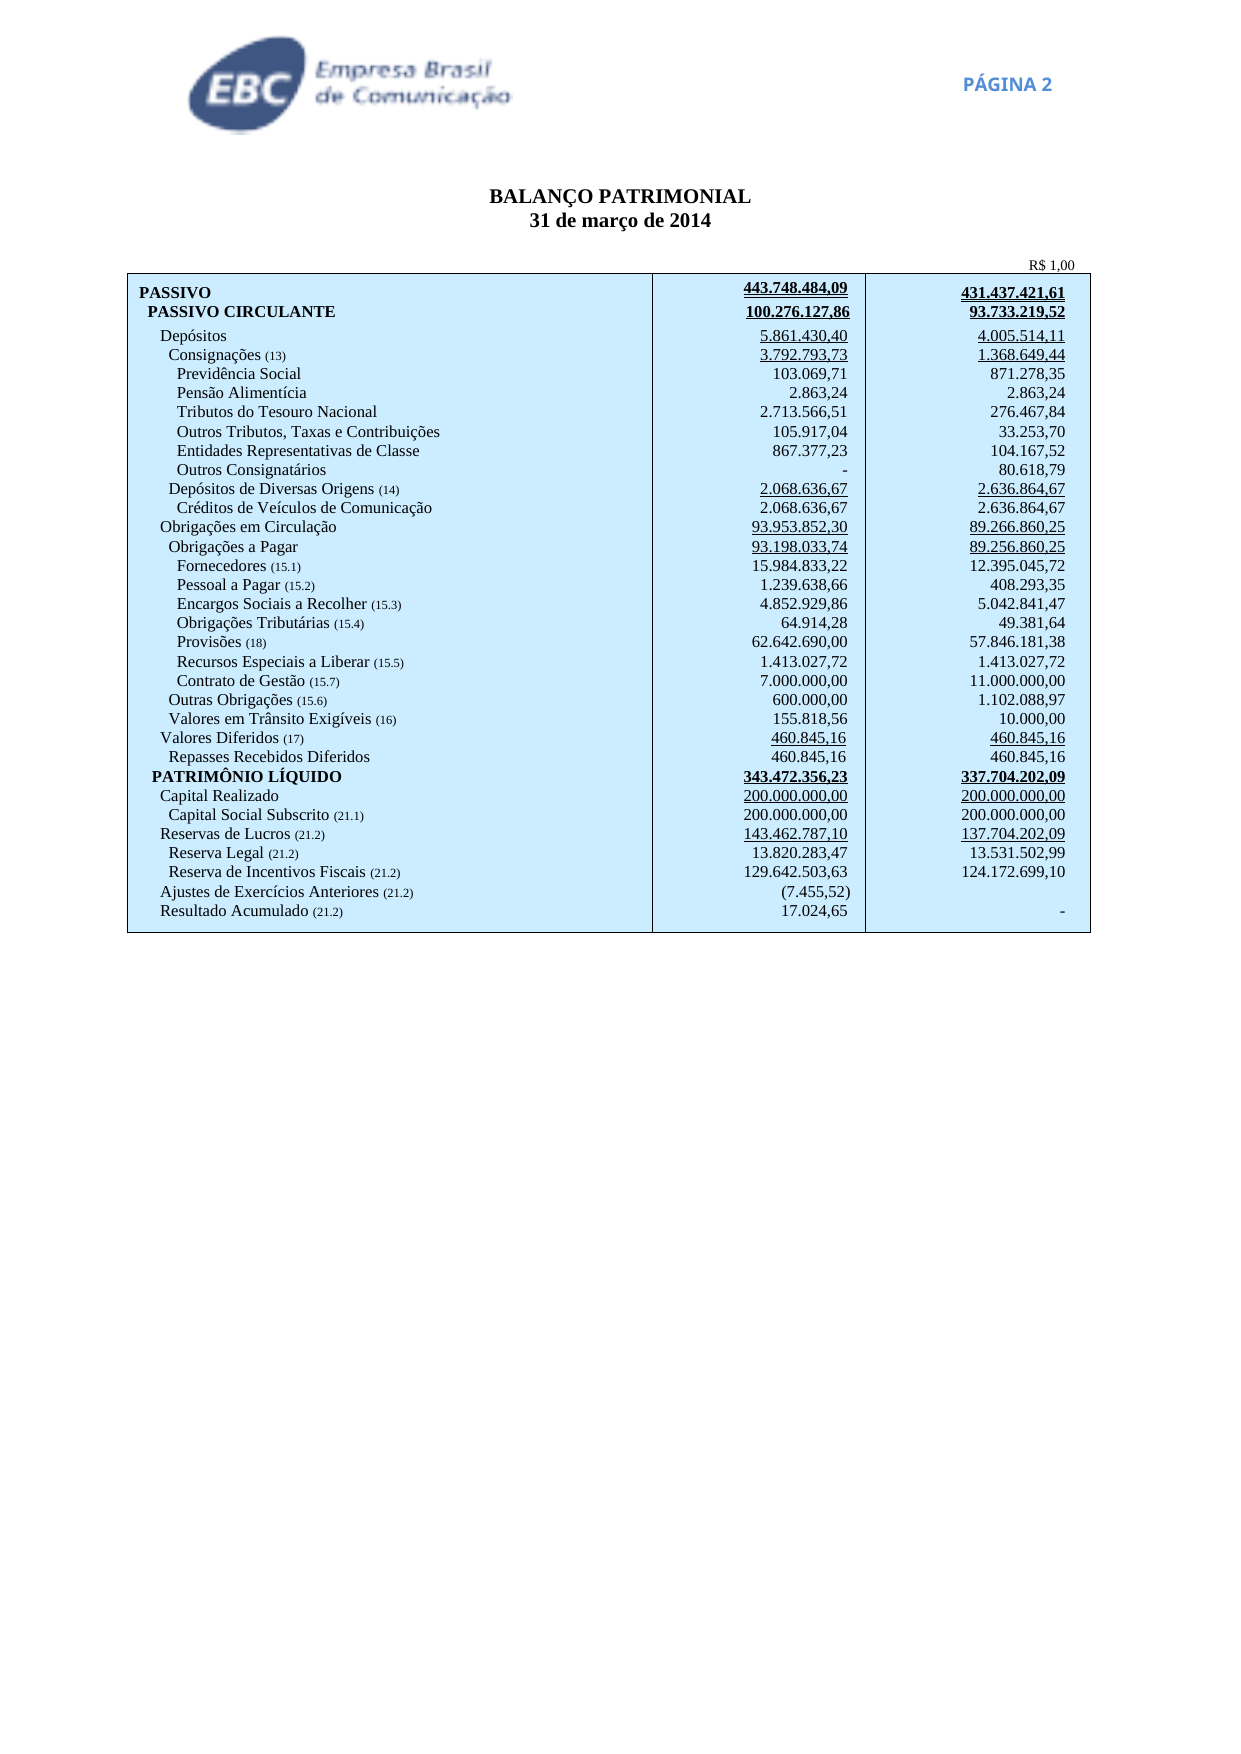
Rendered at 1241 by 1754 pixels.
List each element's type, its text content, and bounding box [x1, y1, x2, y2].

table_cell Consignações (13) [128, 345, 652, 364]
table_cell Depósitos de Diversas Origens (14) [128, 479, 652, 498]
table_cell Provisões (18) [128, 632, 652, 651]
table_header 443.748.484,09 [653, 274, 865, 302]
table_cell 2.713.566,51 [653, 402, 865, 421]
table_cell (7.455,52) [653, 881, 865, 901]
table_cell 13.820.283,47 [653, 843, 865, 862]
table_cell 103.069,71 [653, 364, 865, 383]
table_cell 867.377,23 [653, 441, 865, 460]
table_cell 104.167,52 [866, 441, 1090, 460]
table_cell Créditos de Veículos de Comunicação [128, 498, 652, 517]
table_cell PATRIMÔNIO LÍQUIDO [128, 766, 652, 786]
table_cell 10.000,00 [866, 709, 1090, 728]
table_cell 57.846.181,38 [866, 632, 1090, 651]
table_cell 3.792.793,73 [653, 345, 865, 364]
table_cell [866, 920, 1090, 932]
table_cell 200.000.000,00 [866, 786, 1090, 805]
table_cell 2.636.864,67 [866, 479, 1090, 498]
text BALANÇO PATRIMONIAL [187, 184, 1053, 208]
table_cell Pensão Alimentícia [128, 383, 652, 402]
table_cell 155.818,56 [653, 709, 865, 728]
table_cell 408.293,35 [866, 575, 1090, 594]
table_cell Previdência Social [128, 364, 652, 383]
table_cell 200.000.000,00 [866, 805, 1090, 824]
table_cell 1.102.088,97 [866, 690, 1090, 709]
text 31 de março de 2014 [187, 208, 1053, 232]
table_cell Obrigações em Circulação [128, 517, 652, 536]
table_cell 12.395.045,72 [866, 556, 1090, 575]
table_cell Pessoal a Pagar (15.2) [128, 575, 652, 594]
table_cell 17.024,65 [653, 901, 865, 920]
table_cell 337.704.202,09 [866, 766, 1090, 786]
table_cell Obrigações Tributárias (15.4) [128, 613, 652, 632]
table_cell 100.276.127,86 [653, 302, 865, 321]
table_cell 11.000.000,00 [866, 671, 1090, 690]
table_cell 124.172.699,10 [866, 862, 1090, 881]
table_cell [866, 881, 1090, 901]
table_header PASSIVO [128, 274, 652, 302]
table_cell Ajustes de Exercícios Anteriores (21.2) [128, 881, 652, 901]
table_cell 137.704.202,09 [866, 824, 1090, 843]
table_cell 2.068.636,67 [653, 498, 865, 517]
table_cell - [653, 460, 865, 479]
table_cell 4.005.514,11 [866, 321, 1090, 345]
table_cell 600.000,00 [653, 690, 865, 709]
table_cell Outros Consignatários [128, 460, 652, 479]
text R$ 1,00 [187, 256, 1075, 273]
table_cell 460.845,16 [653, 747, 865, 766]
table_cell 2.636.864,67 [866, 498, 1090, 517]
table_cell 62.642.690,00 [653, 632, 865, 651]
table_cell Entidades Representativas de Classe [128, 441, 652, 460]
table_cell Reserva Legal (21.2) [128, 843, 652, 862]
table_cell Capital Realizado [128, 786, 652, 805]
table_cell 33.253,70 [866, 421, 1090, 441]
table_cell 93.198.033,74 [653, 536, 865, 556]
table_cell Recursos Especiais a Liberar (15.5) [128, 651, 652, 671]
table_cell [128, 920, 652, 932]
table_cell Contrato de Gestão (15.7) [128, 671, 652, 690]
table_cell 460.845,16 [653, 728, 865, 747]
table_cell 5.042.841,47 [866, 594, 1090, 613]
table_cell Valores Diferidos (17) [128, 728, 652, 747]
table_cell Depósitos [128, 321, 652, 345]
table_cell 2.068.636,67 [653, 479, 865, 498]
table_cell Valores em Trânsito Exigíveis (16) [128, 709, 652, 728]
table_cell 89.256.860,25 [866, 536, 1090, 556]
table_cell 15.984.833,22 [653, 556, 865, 575]
table_cell 1.413.027,72 [653, 651, 865, 671]
table_cell Fornecedores (15.1) [128, 556, 652, 575]
table_cell 4.852.929,86 [653, 594, 865, 613]
table_cell 64.914,28 [653, 613, 865, 632]
table_cell Capital Social Subscrito (21.1) [128, 805, 652, 824]
table_cell 2.863,24 [653, 383, 865, 402]
table_cell 200.000.000,00 [653, 786, 865, 805]
table_cell 143.462.787,10 [653, 824, 865, 843]
table_cell 460.845,16 [866, 747, 1090, 766]
table_cell Outras Obrigações (15.6) [128, 690, 652, 709]
table_cell Encargos Sociais a Recolher (15.3) [128, 594, 652, 613]
table_cell [653, 920, 865, 932]
table_cell Tributos do Tesouro Nacional [128, 402, 652, 421]
table_cell 13.531.502,99 [866, 843, 1090, 862]
table_cell 1.239.638,66 [653, 575, 865, 594]
table_cell Outros Tributos, Taxas e Contribuições [128, 421, 652, 441]
table_cell 5.861.430,40 [653, 321, 865, 345]
table_cell 1.368.649,44 [866, 345, 1090, 364]
table_cell 80.618,79 [866, 460, 1090, 479]
table_header 431.437.421,61 [866, 274, 1090, 302]
table_cell Repasses Recebidos Diferidos [128, 747, 652, 766]
table_cell 129.642.503,63 [653, 862, 865, 881]
table_cell 460.845,16 [866, 728, 1090, 747]
table_cell 343.472.356,23 [653, 766, 865, 786]
table_cell Obrigações a Pagar [128, 536, 652, 556]
table_cell 7.000.000,00 [653, 671, 865, 690]
table_cell Reserva de Incentivos Fiscais (21.2) [128, 862, 652, 881]
table_cell PASSIVO CIRCULANTE [128, 302, 652, 321]
table_cell 276.467,84 [866, 402, 1090, 421]
table_cell 93.733.219,52 [866, 302, 1090, 321]
table_cell 89.266.860,25 [866, 517, 1090, 536]
table_cell 1.413.027,72 [866, 651, 1090, 671]
table_cell 871.278,35 [866, 364, 1090, 383]
table_cell 49.381,64 [866, 613, 1090, 632]
table_cell Resultado Acumulado (21.2) [128, 901, 652, 920]
table_cell 93.953.852,30 [653, 517, 865, 536]
table_cell 105.917,04 [653, 421, 865, 441]
table_cell 2.863,24 [866, 383, 1090, 402]
table_cell - [866, 901, 1090, 920]
table_cell Reservas de Lucros (21.2) [128, 824, 652, 843]
table_cell 200.000.000,00 [653, 805, 865, 824]
